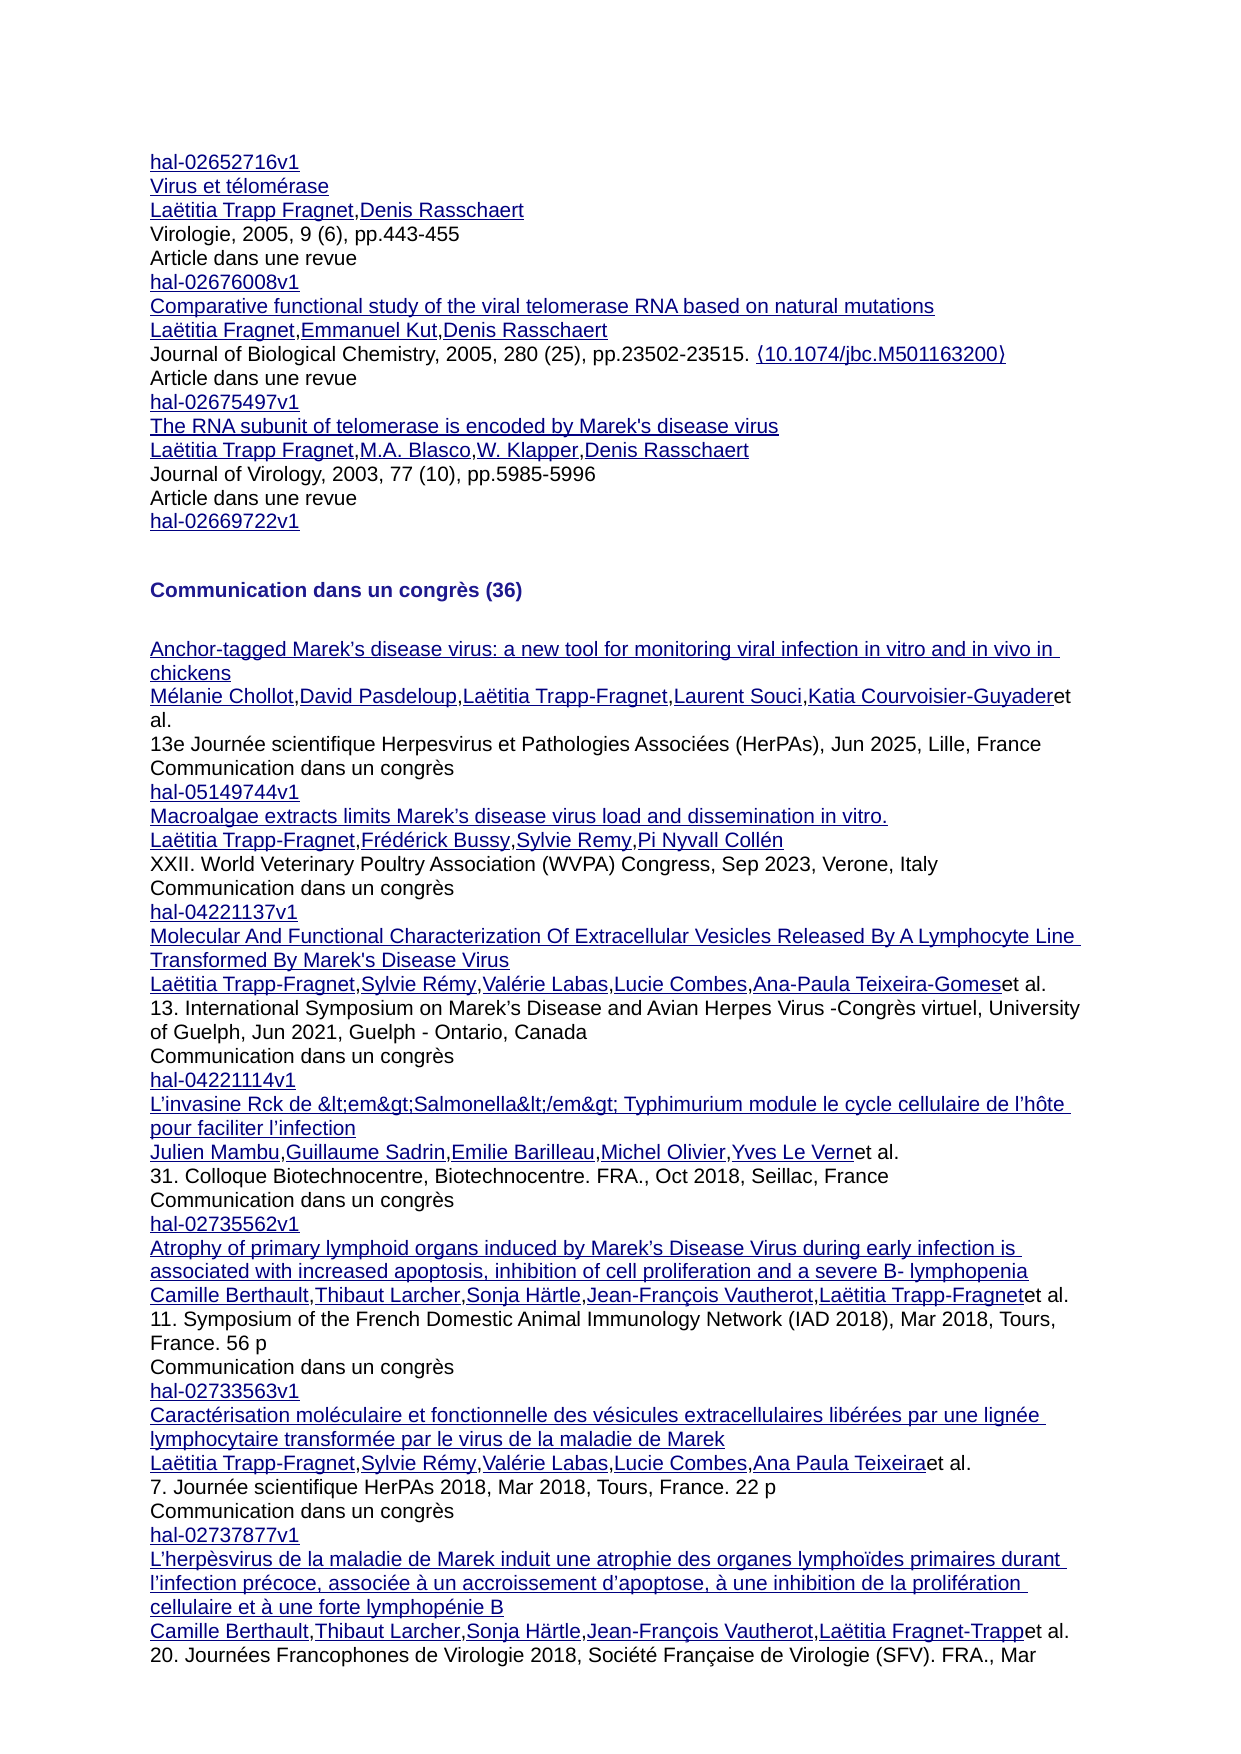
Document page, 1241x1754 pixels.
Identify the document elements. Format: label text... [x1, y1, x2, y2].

table_cell Virus et télomérase Laëtitia Trapp Fragnet,Denis Rasschaert Virologie, 2005, 9 (6), pp.443-455 Article dans une revue hal-02676008v1 [150, 174, 1090, 294]
table_cell hal-02652716v1 [150, 150, 1090, 174]
table_cell Macroalgae extracts limits Marek’s disease virus load and dissemination in vitro. Laëtitia Trapp-Fragnet,Frédérick Bussy,Sylvie Remy,Pi Nyvall Collén XXII. World Veterinary Poultry Association (WVPA) Congress, Sep 2023, Verone, Italy Communication dans un congrès hal-04221137v1 [150, 804, 1090, 924]
subtitle Communication dans un congrès (36) [150, 578, 1090, 602]
table_cell The RNA subunit of telomerase is encoded by Marek's disease virus Laëtitia Trapp Fragnet,M.A. Blasco,W. Klapper,Denis Rasschaert Journal of Virology, 2003, 77 (10), pp.5985-5996 Article dans une revue hal-02669722v1 [150, 414, 1090, 533]
table_cell L’herpèsvirus de la maladie de Marek induit une atrophie des organes lymphoïdes primaires durant l’infection précoce, associée à un accroissement d’apoptose, à une inhibition de la prolifération cellulaire et à une forte lymphopénie B Camille Berthault,Thibaut Larcher,Sonja Härtle,Jean-François Vautherot,Laëtitia Fragnet-Trappet al. 20. Journées Francophones de Virologie 2018, Société Française de Virologie (SFV). FRA., Mar [150, 1547, 1090, 1667]
table_cell Comparative functional study of the viral telomerase RNA based on natural mutations Laëtitia Fragnet,Emmanuel Kut,Denis Rasschaert Journal of Biological Chemistry, 2005, 280 (25), pp.23502-23515. ⟨10.1074/jbc.M501163200⟩ Article dans une revue hal-02675497v1 [150, 294, 1090, 413]
table_cell Atrophy of primary lymphoid organs induced by Marek’s Disease Virus during early infection is associated with increased apoptosis, inhibition of cell proliferation and a severe B- lymphopenia Camille Berthault,Thibaut Larcher,Sonja Härtle,Jean-François Vautherot,Laëtitia Trapp-Fragnetet al. 11. Symposium of the French Domestic Animal Immunology Network (IAD 2018), Mar 2018, Tours, France. 56 p Communication dans un congrès hal-02733563v1 [150, 1235, 1090, 1403]
table_cell L’invasine Rck de &lt;em&gt;Salmonella&lt;/em&gt; Typhimurium module le cycle cellulaire de l’hôte pour faciliter l’infection Julien Mambu,Guillaume Sadrin,Emilie Barilleau,Michel Olivier,Yves Le Vernet al. 31. Colloque Biotechnocentre, Biotechnocentre. FRA., Oct 2018, Seillac, France Communication dans un congrès hal-02735562v1 [150, 1092, 1090, 1235]
table_cell Caractérisation moléculaire et fonctionnelle des vésicules extracellulaires libérées par une lignée lymphocytaire transformée par le virus de la maladie de Marek Laëtitia Trapp-Fragnet,Sylvie Rémy,Valérie Labas,Lucie Combes,Ana Paula Teixeiraet al. 7. Journée scientifique HerPAs 2018, Mar 2018, Tours, France. 22 p Communication dans un congrès hal-02737877v1 [150, 1403, 1090, 1547]
table_cell Molecular And Functional Characterization Of Extracellular Vesicles Released By A Lymphocyte Line Transformed By Marek's Disease Virus Laëtitia Trapp-Fragnet,Sylvie Rémy,Valérie Labas,Lucie Combes,Ana-Paula Teixeira-Gomeset al. 13. International Symposium on Marek’s Disease and Avian Herpes Virus -Congrès virtuel, University of Guelph, Jun 2021, Guelph - Ontario, Canada Communication dans un congrès hal-04221114v1 [150, 924, 1090, 1092]
table_header Anchor-tagged Marek’s disease virus: a new tool for monitoring viral infection in vitro and in vivo in chickens Mélanie Chollot,David Pasdeloup,Laëtitia Trapp-Fragnet,Laurent Souci,Katia Courvoisier-Guyaderet al. 13e Journée scientifique Herpesvirus et Pathologies Associées (HerPAs), Jun 2025, Lille, France Communication dans un congrès hal-05149744v1 [150, 636, 1090, 804]
